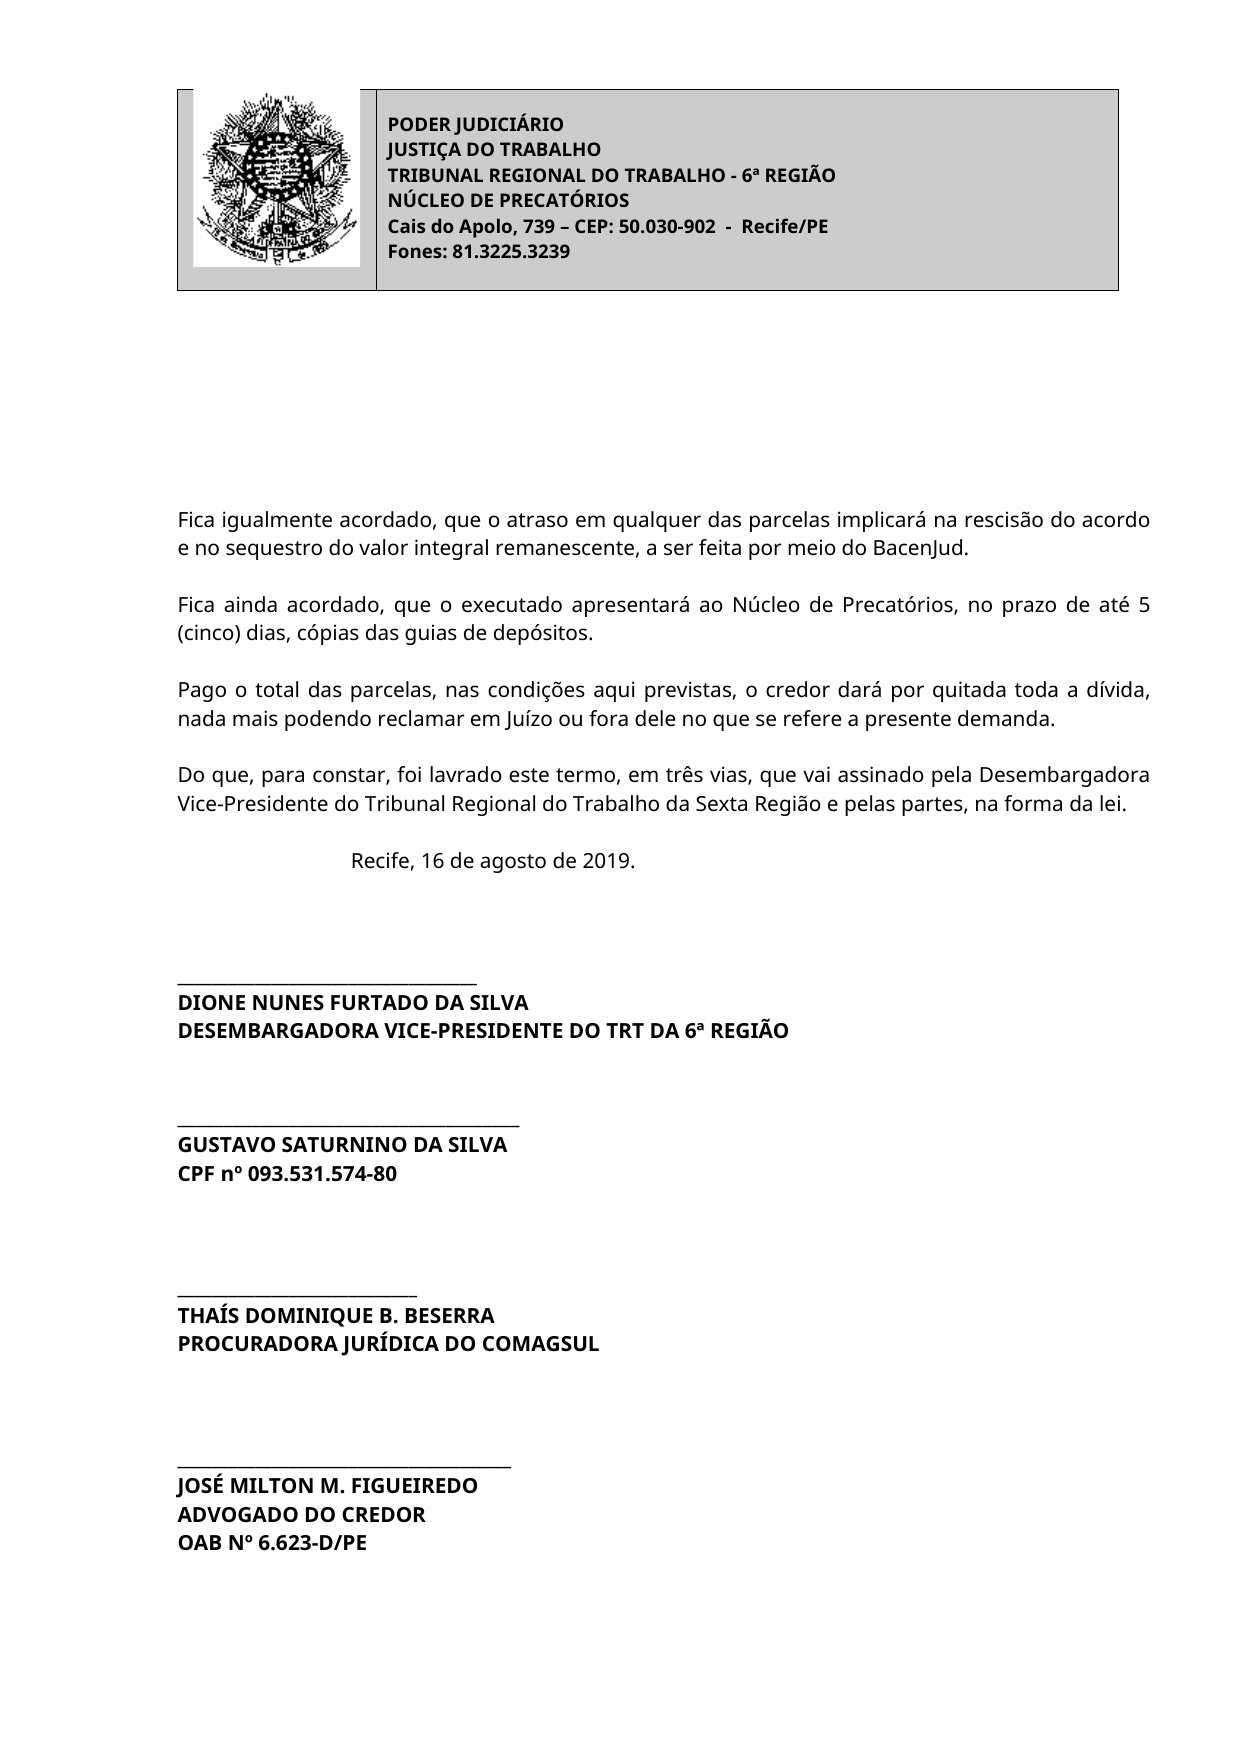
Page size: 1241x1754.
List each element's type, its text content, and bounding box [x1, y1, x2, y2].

text PROCURADORA JURÍDICA DO COMAGSUL [177, 1329, 1152, 1358]
picture [193, 89, 361, 267]
text _______________________________________ [177, 1443, 1152, 1472]
text ____________________________ [177, 1272, 1152, 1301]
text Fica ainda acordado, que o executado apresentará ao Núcleo de Precatórios, no prazo de até 5 (cinco) dias, cópias das guias de depósitos. [177, 590, 1152, 647]
text THAÍS DOMINIQUE B. BESERRA [177, 1301, 1152, 1329]
text CPF nº 093.531.574-80 [177, 1159, 1152, 1187]
text DESEMBARGADORA VICE-PRESIDENTE DO TRT DA 6ª REGIÃO [177, 1017, 1152, 1045]
text Pago o total das parcelas, nas condições aqui previstas, o credor dará por quitada toda a dívida, nada mais podendo reclamar em Juízo ou fora dele no que se refere a presente demanda. [177, 675, 1152, 732]
text GUSTAVO SATURNINO DA SILVA [177, 1130, 1152, 1159]
text OAB Nº 6.623-D/PE [177, 1528, 1152, 1557]
text ADVOGADO DO CREDOR [177, 1500, 1152, 1528]
text DIONE NUNES FURTADO DA SILVA [177, 988, 1152, 1017]
text Fica igualmente acordado, que o atraso em qualquer das parcelas implicará na rescisão do acordo e no sequestro do valor integral remanescente, a ser feita por meio do BacenJud. [177, 505, 1152, 562]
text Do que, para constar, foi lavrado este termo, em três vias, que vai assinado pela Desembargadora Vice-Presidente do Tribunal Regional do Trabalho da Sexta Região e pelas partes, na forma da lei. [177, 761, 1152, 817]
text _____________________________________ [177, 1102, 1152, 1130]
subtitle Recife, 16 de agosto de 2019. [177, 846, 1152, 874]
text JOSÉ MILTON M. FIGUEIREDO [177, 1472, 1152, 1500]
text ___________________________________ [177, 960, 1152, 988]
